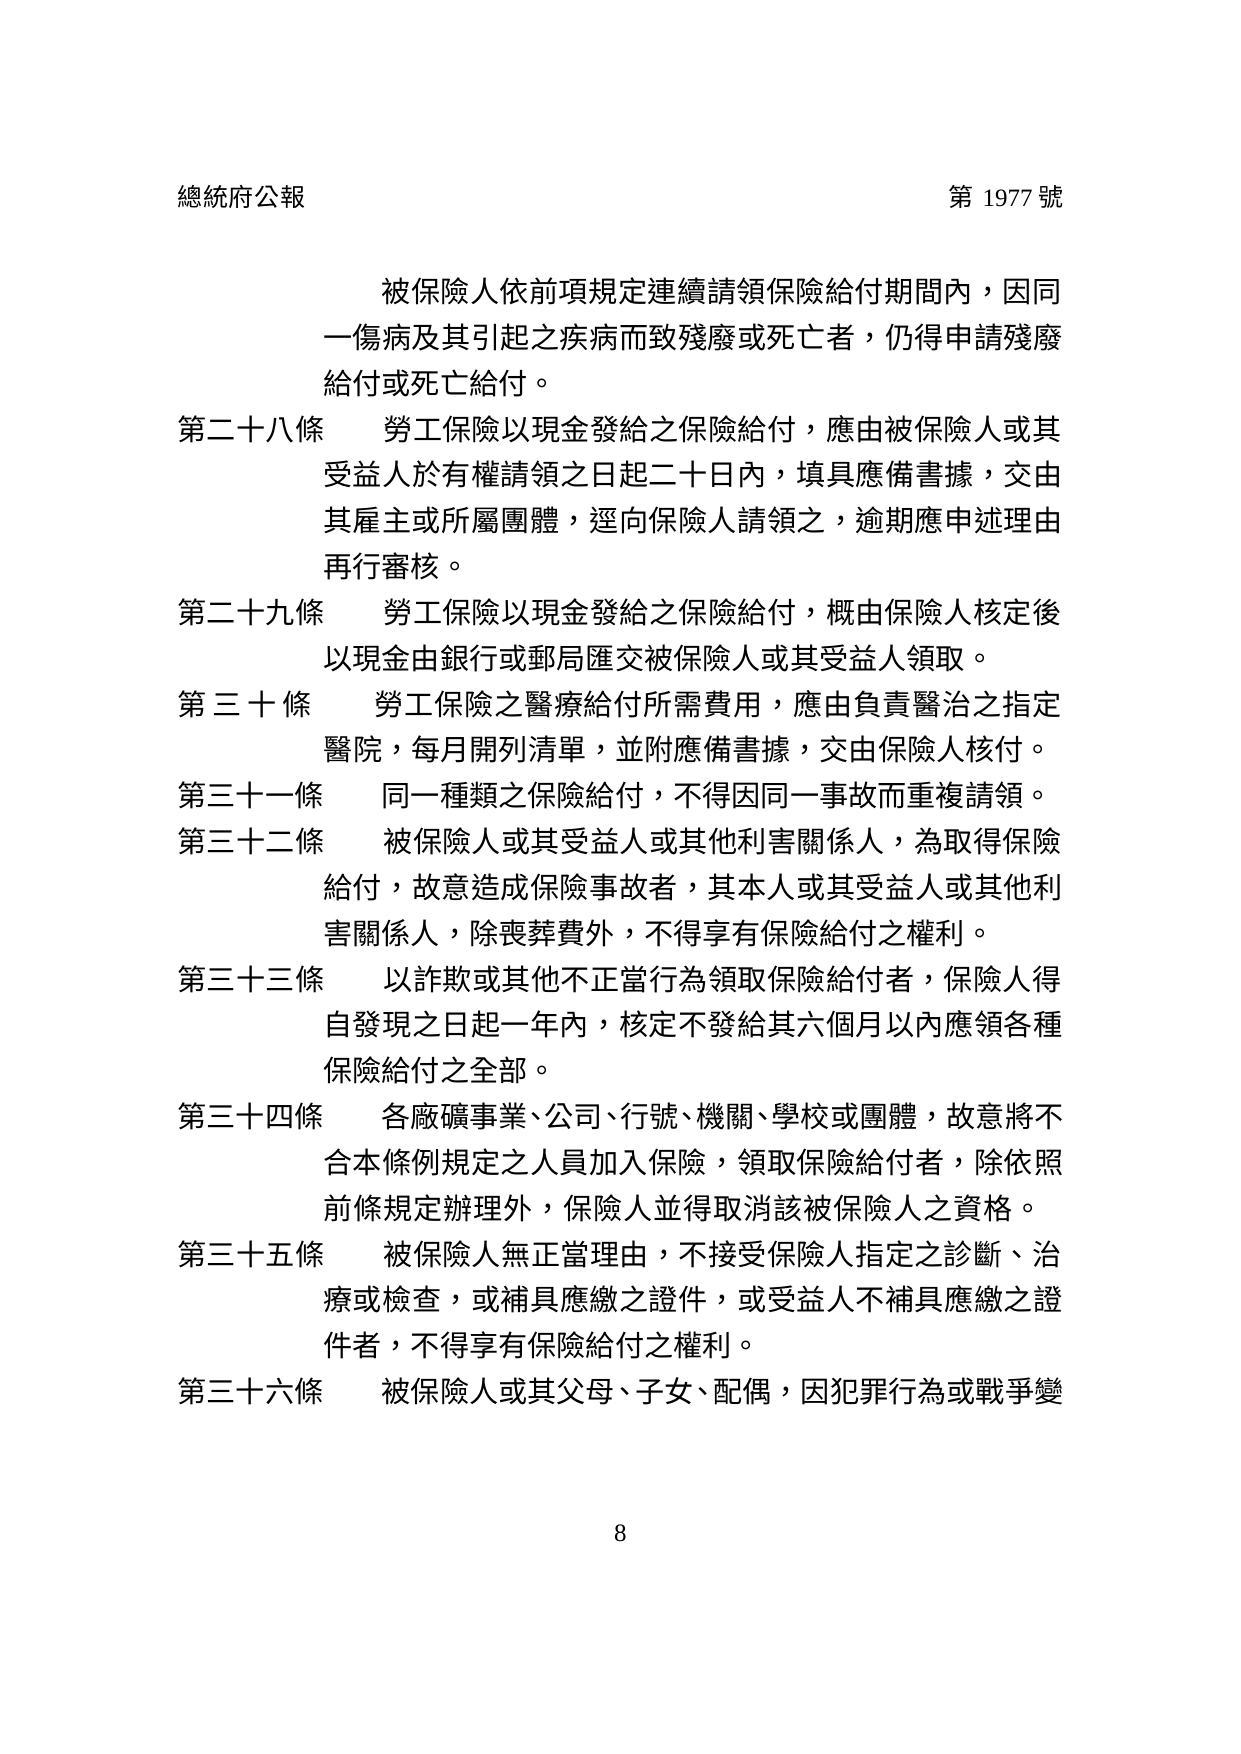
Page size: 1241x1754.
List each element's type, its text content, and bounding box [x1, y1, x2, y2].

text 被保險人依前項規定連續請領保險給付期間內，因同一傷病及其引起之疾病而致殘廢或死亡者，仍得申請殘廢給付或死亡給付。 [323, 266, 1063, 403]
text 第三十六條 被保險人或其父母、子女、配偶，因犯罪行為或戰爭變 [177, 1366, 1063, 1412]
text 第三十二條 被保險人或其受益人或其他利害關係人，為取得保險給付，故意造成保險事故者，其本人或其受益人或其他利害關係人，除喪葬費外，不得享有保險給付之權利。 [177, 816, 1063, 953]
text 第三十五條 被保險人無正當理由，不接受保險人指定之診斷、治療或檢查，或補具應繳之證件，或受益人不補具應繳之證件者，不得享有保險給付之權利。 [177, 1228, 1063, 1366]
text 第二十九條 勞工保險以現金發給之保險給付，概由保險人核定後，以現金由銀行或郵局匯交被保險人或其受益人領取。 [177, 587, 1063, 678]
text 第三十一條 同一種類之保險給付，不得因同一事故而重複請領。 [177, 770, 1063, 816]
text 第二十八條 勞工保險以現金發給之保險給付，應由被保險人或其受益人於有權請領之日起二十日內，填具應備書據，交由其雇主或所屬團體，逕向保險人請領之，逾期應申述理由，再行審核。 [177, 403, 1063, 587]
text 第三十三條 以詐欺或其他不正當行為領取保險給付者，保險人得自發現之日起一年內，核定不發給其六個月以內應領各種保險給付之全部。 [177, 953, 1063, 1091]
text 第三十四條 各廠礦事業、公司、行號、機關、學校或團體，故意將不合本條例規定之人員加入保險，領取保險給付者，除依照前條規定辦理外，保險人並得取消該被保險人之資格。 [177, 1091, 1063, 1228]
text 第三十條 勞工保險之醫療給付所需費用，應由負責醫治之指定醫院，每月開列清單，並附應備書據，交由保險人核付。 [177, 678, 1063, 770]
